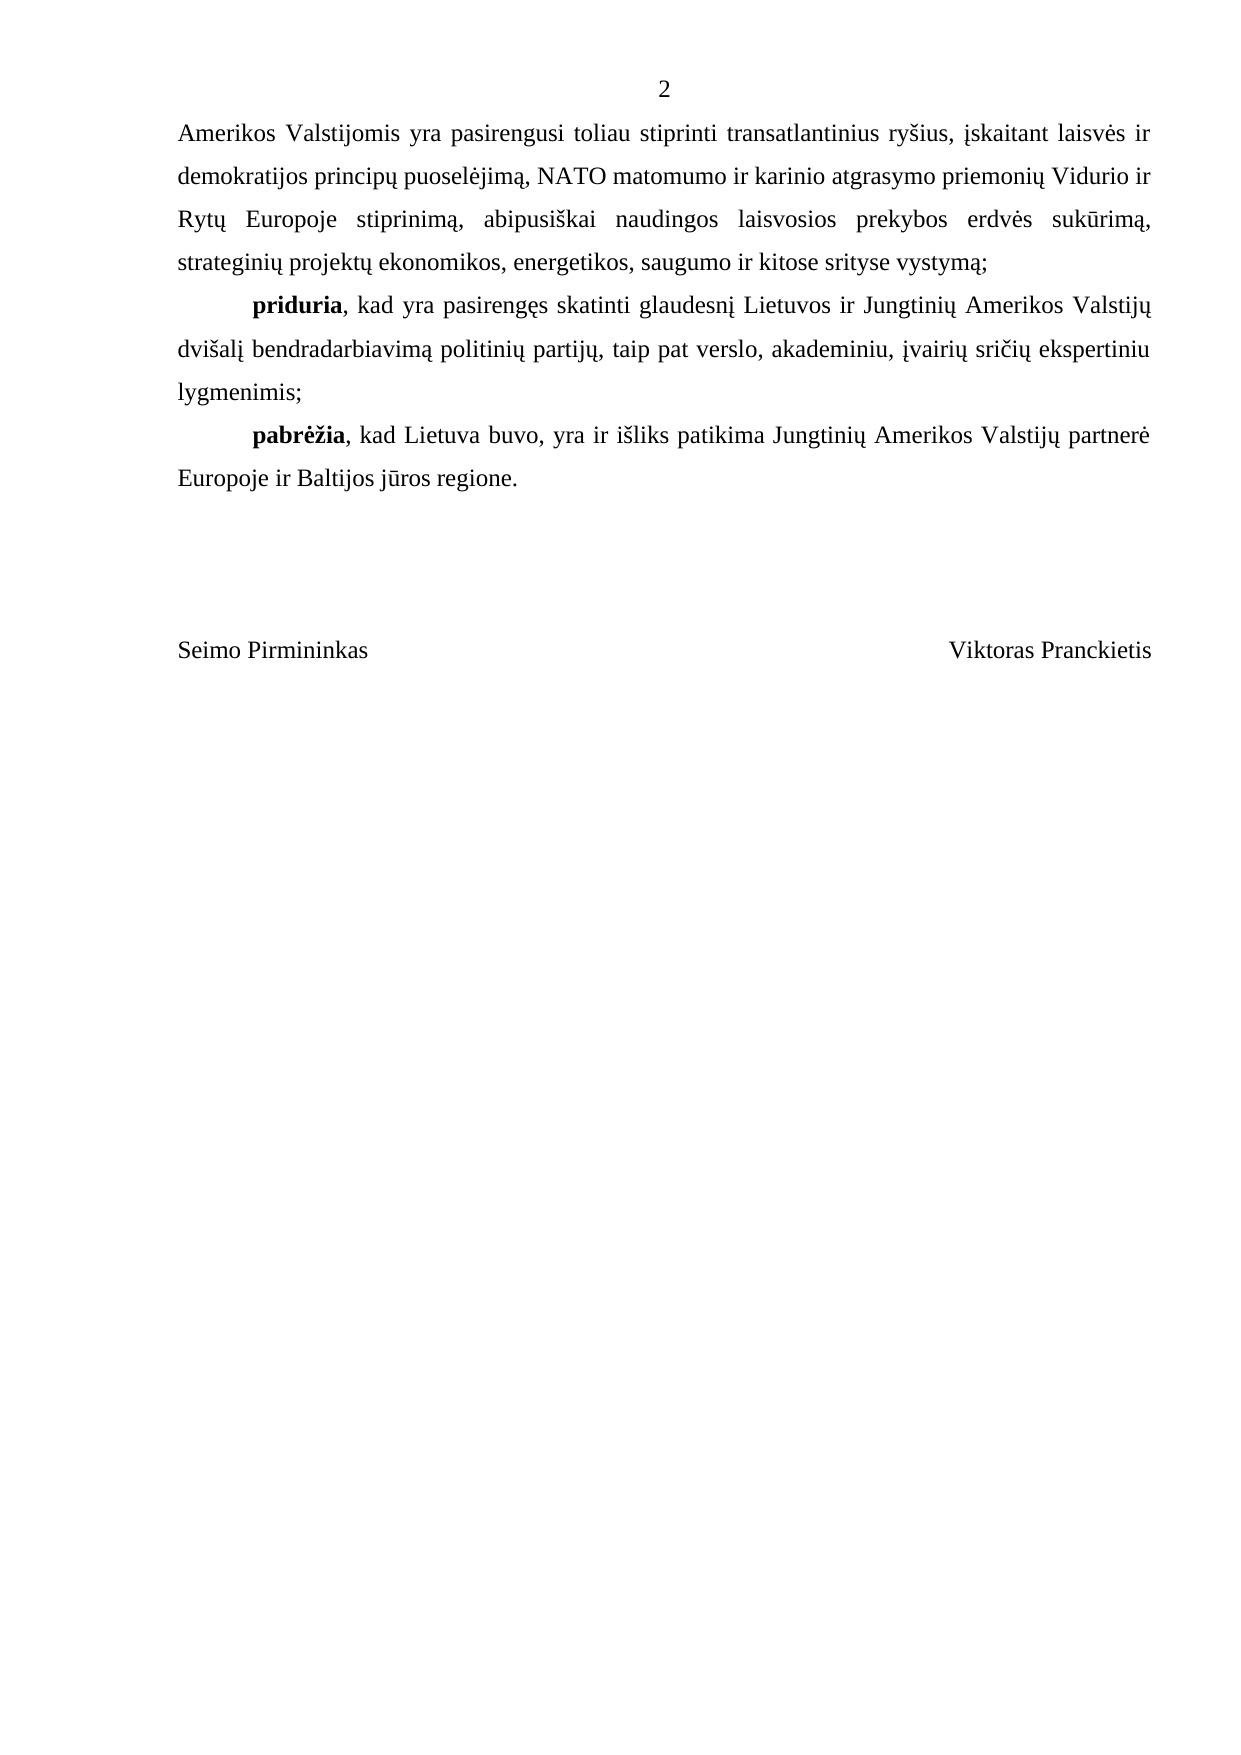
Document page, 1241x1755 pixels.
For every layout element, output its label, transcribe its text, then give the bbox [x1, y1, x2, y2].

text priduria, kad yra pasirengęs skatinti glaudesnį Lietuvos ir Jungtinių Amerikos Valstijų dvišalį bendradarbiavimą politinių partijų, taip pat verslo, akademiniu, įvairių sričių ekspertiniu lygmenimis; [177, 291, 1152, 406]
text Seimo Pirmininkas Viktoras Pranckietis [177, 636, 1152, 664]
text Amerikos Valstijomis yra pasirengusi toliau stiprinti transatlantinius ryšius, įskaitant laisvės ir demokratijos principų puoselėjimą, NATO matomumo ir karinio atgrasymo priemonių Vidurio ir Rytų Europoje stiprinimą, abipusiškai naudingos laisvosios prekybos erdvės sukūrimą, strateginių projektų ekonomikos, energetikos, saugumo ir kitose srityse vystymą; [177, 118, 1152, 276]
text pabrėžia, kad Lietuva buvo, yra ir išliks patikima Jungtinių Amerikos Valstijų partnerė Europoje ir Baltijos jūros regione. [177, 420, 1152, 492]
